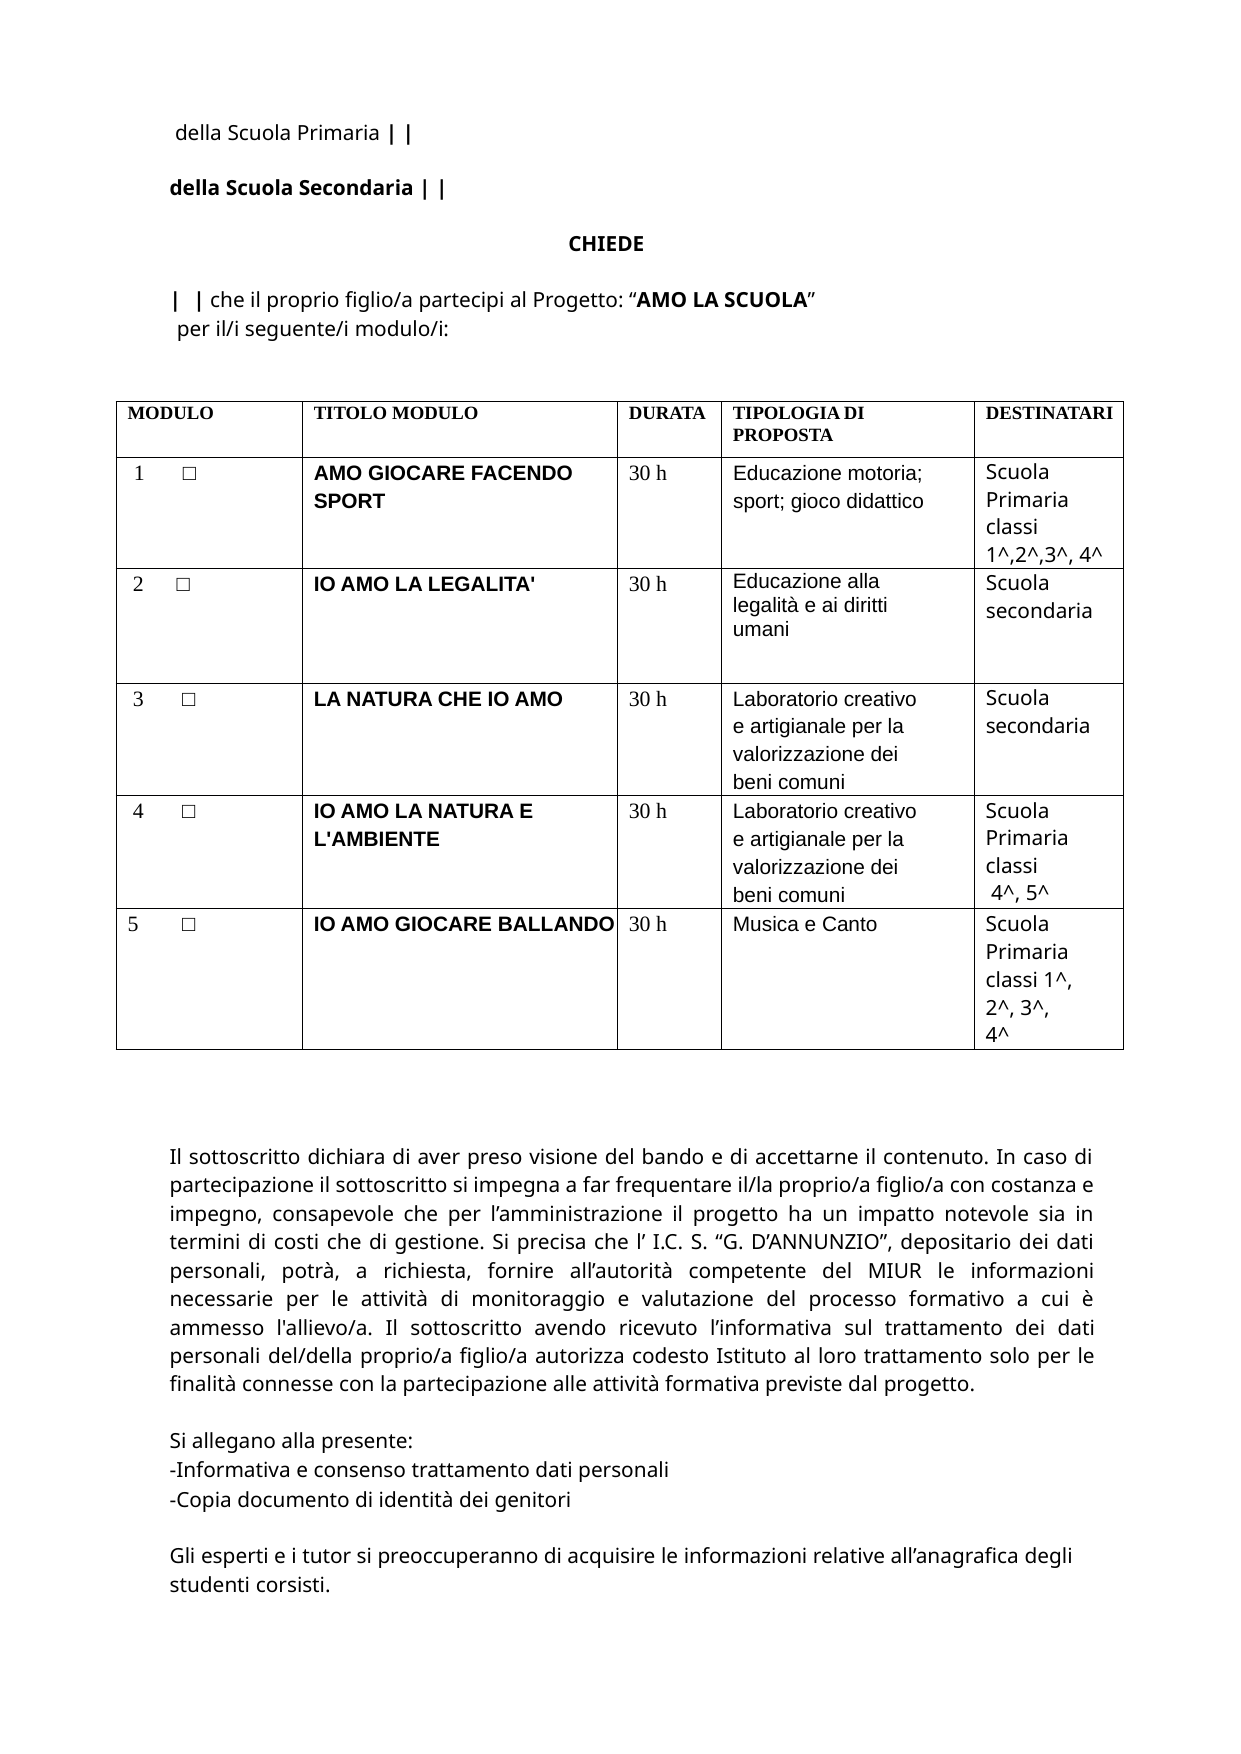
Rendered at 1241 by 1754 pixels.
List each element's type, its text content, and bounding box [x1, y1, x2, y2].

table_cell 1 □ [117, 458, 302, 568]
table_cell 5 □ [117, 909, 302, 1048]
table_cell Educazione alla legalità e ai diritti umani [722, 569, 974, 683]
list Copia documento di identità dei genitori [169, 1485, 1122, 1513]
subtitle CHIEDE [118, 229, 1094, 257]
table_cell 2 □ [117, 569, 302, 683]
table_cell LA NATURA CHE IO AMO [303, 684, 617, 795]
table_cell IO AMO LA LEGALITA' [303, 569, 617, 683]
table_cell Scuola secondaria [975, 684, 1123, 795]
table_cell Laboratorio creativo e artigianale per la valorizzazione dei beni comuni [722, 684, 974, 795]
table_header DESTINATARI [975, 402, 1123, 457]
text della Scuola Primaria | | [169, 118, 1072, 147]
text Si allegano alla presente: [169, 1426, 1122, 1455]
table_cell Scuola Primaria classi 4^, 5^ [975, 796, 1123, 908]
table_cell 30 h [618, 569, 721, 683]
table_cell Laboratorio creativo e artigianale per la valorizzazione dei beni comuni [722, 796, 974, 908]
table_cell 30 h [618, 684, 721, 795]
text Il sottoscritto dichiara di aver preso visione del bando e di accettarne il contenuto. In caso di partecipazione il sottoscritto si impegna a far frequentare il/la proprio/a figlio/a con costanza e impegno, consapevole che per l’amministrazione il progetto ha un impatto notevole sia in termini di costi che di gestione. Si precisa che l’ I.C. S. “G. D’ANNUNZIO”, depositario dei dati personali, potrà, a richiesta, fornire all’autorità competente del MIUR le informazioni necessarie per le attività di monitoraggio e valutazione del processo formativo a cui è ammesso l'allievo/a. Il sottoscritto avendo ricevuto l’informativa sul trattamento dei dati personali del/della proprio/a figlio/a autorizza codesto Istituto al loro trattamento solo per le finalità connesse con la partecipazione alle attività formativa previste dal progetto. [169, 1142, 1095, 1398]
table_cell 30 h [618, 796, 721, 908]
table_header MODULO [117, 402, 302, 457]
table_header TIPOLOGIA DI PROPOSTA [722, 402, 974, 457]
table_cell Scuola Primaria classi 1^,2^,3^, 4^ [975, 458, 1123, 568]
text per il/i seguente/i modulo/i: [177, 314, 1122, 342]
text | | che il proprio figlio/a partecipi al Progetto: “AMO LA SCUOLA” [169, 285, 1122, 313]
table_cell 30 h [618, 458, 721, 568]
table_header DURATA [618, 402, 721, 457]
table_cell Scuola Primaria classi 1^, 2^, 3^, 4^ [975, 909, 1123, 1048]
table_cell IO AMO LA NATURA E L'AMBIENTE [303, 796, 617, 908]
table_cell AMO GIOCARE FACENDO SPORT [303, 458, 617, 568]
table_cell 30 h [618, 909, 721, 1048]
table_header TITOLO MODULO [303, 402, 617, 457]
table_cell 3 □ [117, 684, 302, 795]
table_cell IO AMO GIOCARE BALLANDO [303, 909, 617, 1048]
table_cell Musica e Canto [722, 909, 974, 1048]
list Informativa e consenso trattamento dati personali [169, 1455, 1122, 1483]
text Gli esperti e i tutor si preoccuperanno di acquisire le informazioni relative all’anagrafica degli studenti corsisti. [169, 1542, 1122, 1598]
table_cell Scuola secondaria [975, 569, 1123, 683]
text della Scuola Secondaria | | [169, 173, 1072, 202]
table_cell Educazione motoria; sport; gioco didattico [722, 458, 974, 568]
table_cell 4 □ [117, 796, 302, 908]
